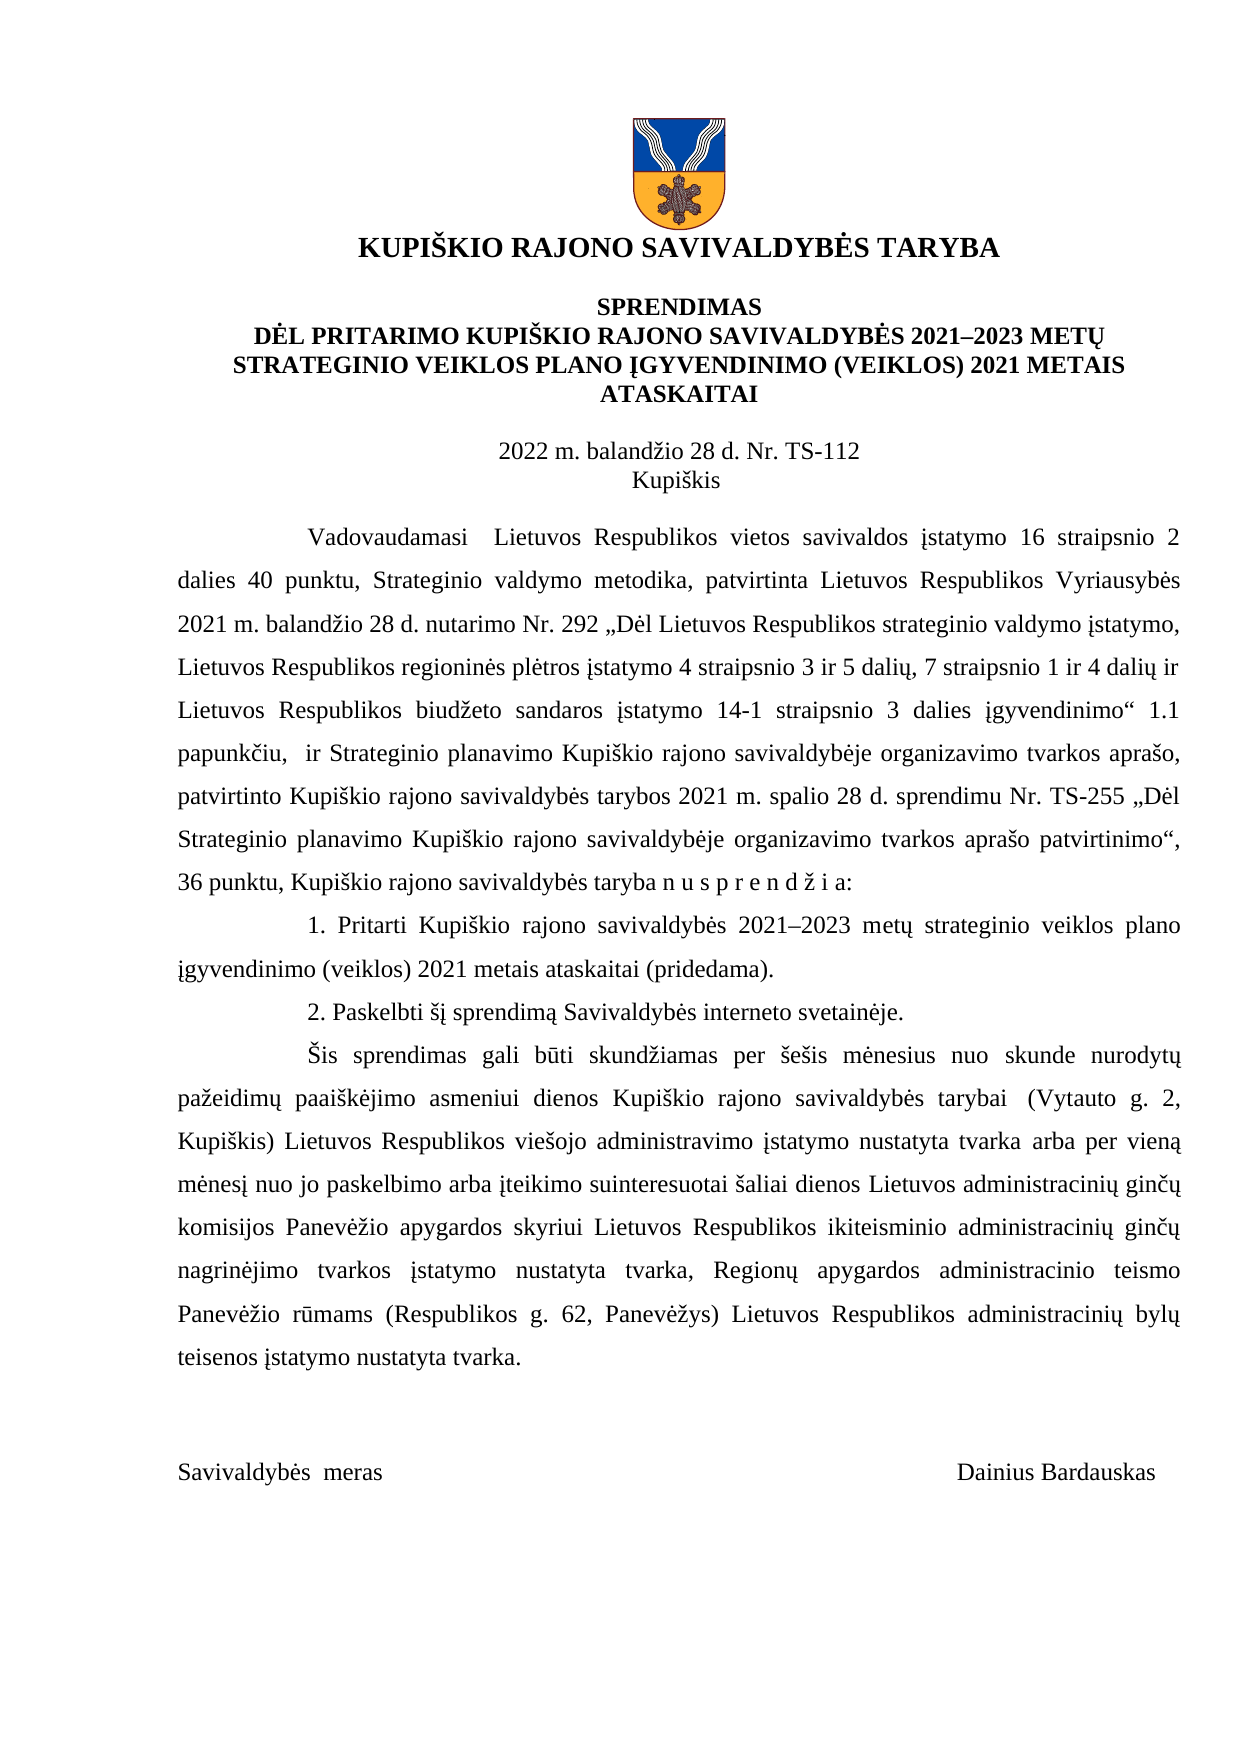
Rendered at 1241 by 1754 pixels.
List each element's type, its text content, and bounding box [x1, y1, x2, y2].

text Vadovaudamasi Lietuvos Respublikos vietos savivaldos įstatymo 16 straipsnio 2 dalies 40 punktu, Strateginio valdymo metodika, patvirtinta Lietuvos Respublikos Vyriausybės 2021 m. balandžio 28 d. nutarimo Nr. 292 „Dėl Lietuvos Respublikos strateginio valdymo įstatymo, Lietuvos Respublikos regioninės plėtros įstatymo 4 straipsnio 3 ir 5 dalių, 7 straipsnio 1 ir 4 dalių ir Lietuvos Respublikos biudžeto sandaros įstatymo 14-1 straipsnio 3 dalies įgyvendinimo“ 1.1 papunkčiu, ir Strateginio planavimo Kupiškio rajono savivaldybėje organizavimo tvarkos aprašo, patvirtinto Kupiškio rajono savivaldybės tarybos 2021 m. spalio 28 d. sprendimu Nr. TS-255 „Dėl Strateginio planavimo Kupiškio rajono savivaldybėje organizavimo tvarkos aprašo patvirtinimo“, 36 punktu, Kupiškio rajono savivaldybės taryba n u s p r e n d ž i a: [177, 522, 1181, 896]
text 2022 m. balandžio 28 d. Nr. TS-112 [177, 436, 1181, 465]
text Šis sprendimas gali būti skundžiamas per šešis mėnesius nuo skunde nurodytų pažeidimų paaiškėjimo asmeniui dienos Kupiškio rajono savivaldybės tarybai (Vytauto g. 2, Kupiškis) Lietuvos Respublikos viešojo administravimo įstatymo nustatyta tvarka arba per vieną mėnesį nuo jo paskelbimo arba įteikimo suinteresuotai šaliai dienos Lietuvos administracinių ginčų komisijos Panevėžio apygardos skyriui Lietuvos Respublikos ikiteisminio administracinių ginčų nagrinėjimo tvarkos įstatymo nustatyta tvarka, Regionų apygardos administracinio teismo Panevėžio rūmams (Respublikos g. 62, Panevėžys) Lietuvos Respublikos administracinių bylų teisenos įstatymo nustatyta tvarka. [177, 1040, 1181, 1371]
text SPRENDIMAS [177, 292, 1181, 321]
text Savivaldybės meras Dainius Bardauskas [177, 1457, 1181, 1486]
text 2. Paskelbti šį sprendimą Savivaldybės interneto svetainėje. [177, 997, 1181, 1026]
text KUPIŠKIO RAJONO SAVIVALDYBĖS TARYBA [177, 230, 1181, 264]
text 1. Pritarti Kupiškio rajono savivaldybės 2021–2023 metų strateginio veiklos plano įgyvendinimo (veiklos) 2021 metais ataskaitai (pridedama). [177, 911, 1181, 982]
text DĖL PRITARIMO KUPIŠKIO RAJONO SAVIVALDYBĖS 2021–2023 METŲ STRATEGINIO VEIKLOS PLANO ĮGYVENDINIMO (VEIKLOS) 2021 METAIS ATASKAITAI [177, 321, 1181, 407]
text Kupiškis [177, 465, 1181, 494]
